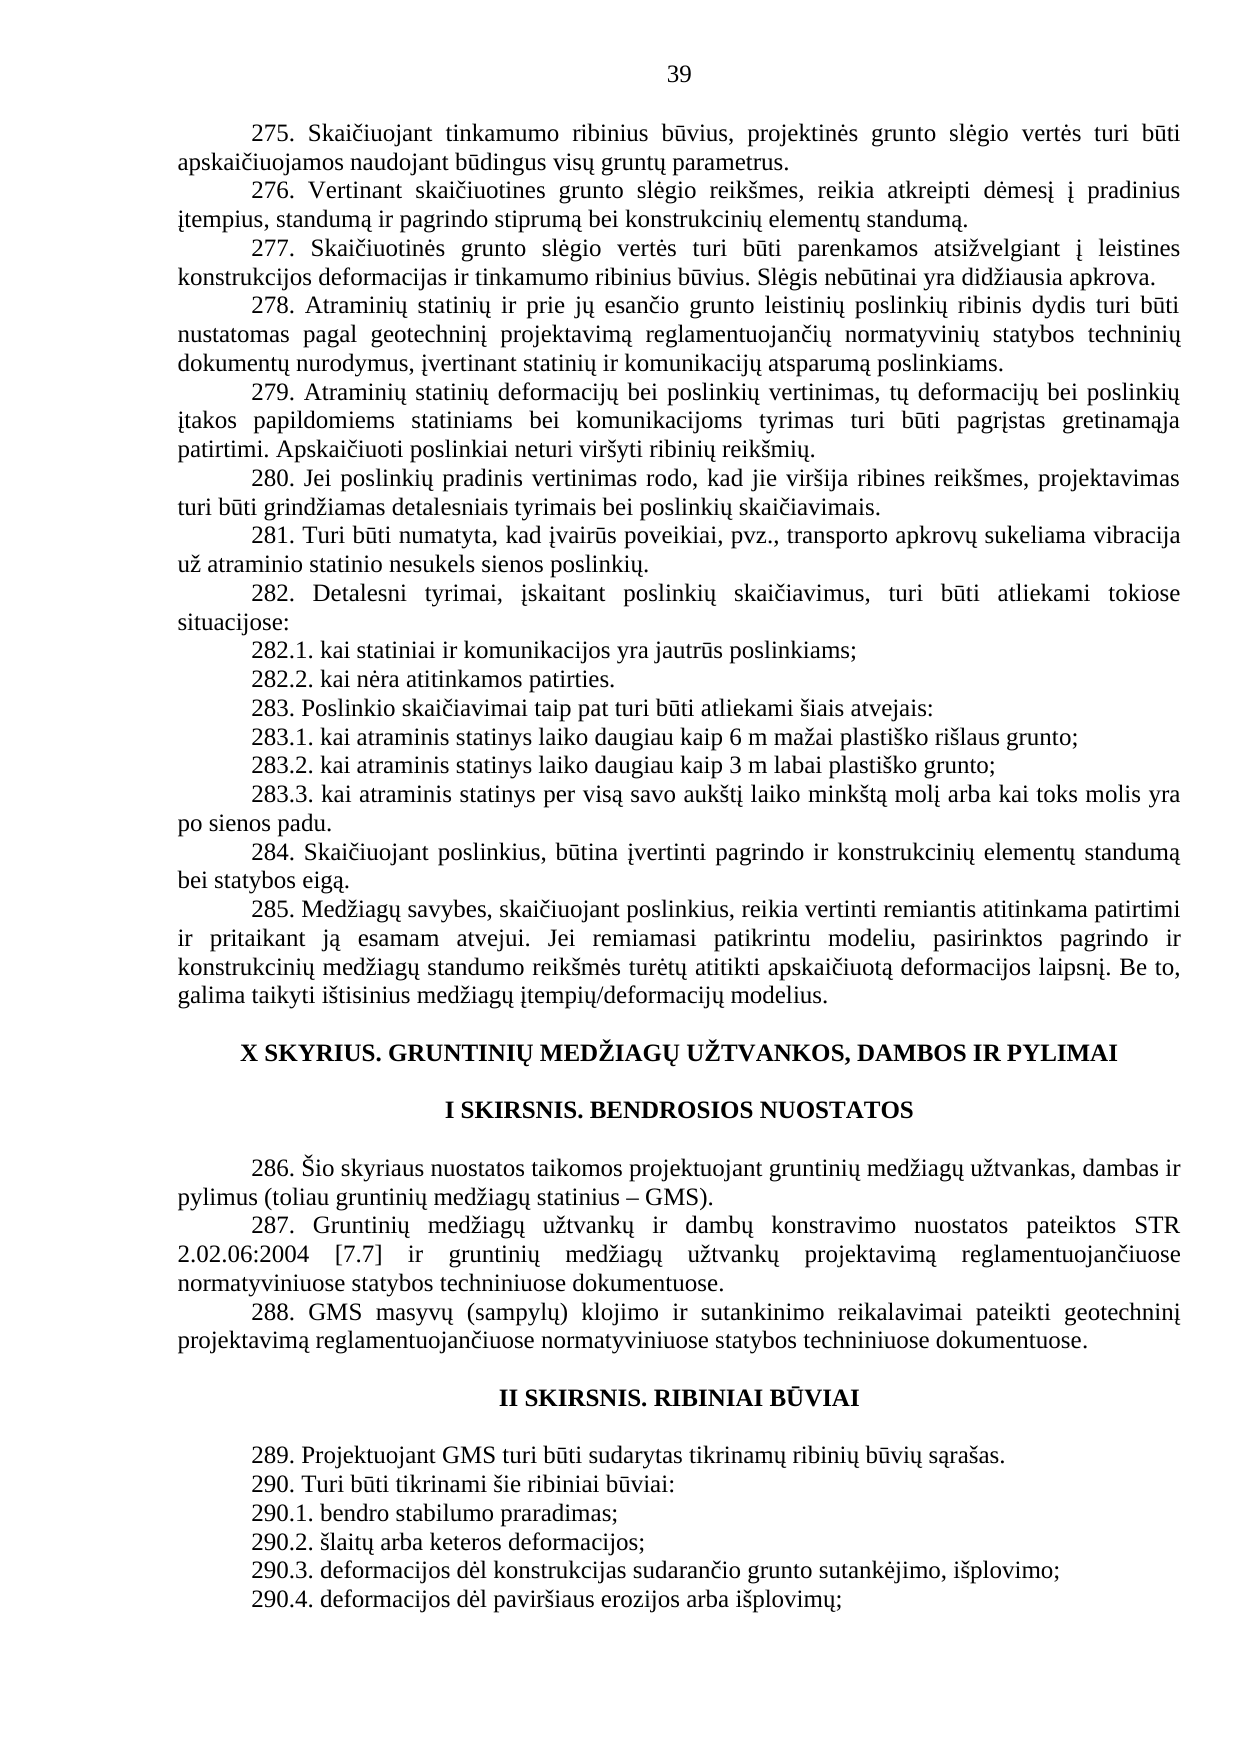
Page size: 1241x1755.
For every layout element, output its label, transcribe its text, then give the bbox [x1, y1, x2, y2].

text 282.2. kai nėra atitinkamos patirties. [177, 664, 1181, 693]
text X SKYRIUS. GRUNTINIŲ MEDŽIAGŲ UŽTVANKOS, DAMBOS IR PYLIMAI [177, 1038, 1181, 1067]
text 275. Skaičiuojant tinkamumo ribinius būvius, projektinės grunto slėgio vertės turi būti apskaičiuojamos naudojant būdingus visų gruntų parametrus. [177, 118, 1181, 176]
text 283. Poslinkio skaičiavimai taip pat turi būti atliekami šiais atvejais: [177, 693, 1181, 722]
text 279. Atraminių statinių deformacijų bei poslinkių vertinimas, tų deformacijų bei poslinkių įtakos papildomiems statiniams bei komunikacijoms tyrimas turi būti pagrįstas gretinamąja patirtimi. Apskaičiuoti poslinkiai neturi viršyti ribinių reikšmių. [177, 377, 1181, 463]
text 288. GMS masyvų (sampylų) klojimo ir sutankinimo reikalavimai pateikti geotechninį projektavimą reglamentuojančiuose normatyviniuose statybos techniniuose dokumentuose. [177, 1297, 1181, 1354]
text 282. Detalesni tyrimai, įskaitant poslinkių skaičiavimus, turi būti atliekami tokiose situacijose: [177, 578, 1181, 636]
text 290.2. šlaitų arba keteros deformacijos; [177, 1527, 1181, 1556]
text 287. Gruntinių medžiagų užtvankų ir dambų konstravimo nuostatos pateiktos STR 2.02.06:2004 [7.7] ir gruntinių medžiagų užtvankų projektavimą reglamentuojančiuose normatyviniuose statybos techniniuose dokumentuose. [177, 1211, 1181, 1297]
text 280. Jei poslinkių pradinis vertinimas rodo, kad jie viršija ribines reikšmes, projektavimas turi būti grindžiamas detalesniais tyrimais bei poslinkių skaičiavimais. [177, 463, 1181, 521]
text I SKIRSNIS. Bendrosios nuostatos [177, 1096, 1181, 1124]
text 276. Vertinant skaičiuotines grunto slėgio reikšmes, reikia atkreipti dėmesį į pradinius įtempius, standumą ir pagrindo stiprumą bei konstrukcinių elementų standumą. [177, 176, 1181, 233]
text 290.4. deformacijos dėl paviršiaus erozijos arba išplovimų; [177, 1584, 1181, 1613]
text 289. Projektuojant GMS turi būti sudarytas tikrinamų ribinių būvių sąrašas. [177, 1441, 1181, 1469]
text 286. Šio skyriaus nuostatos taikomos projektuojant gruntinių medžiagų užtvankas, dambas ir pylimus (toliau gruntinių medžiagų statinius – GMS). [177, 1153, 1181, 1211]
text 278. Atraminių statinių ir prie jų esančio grunto leistinių poslinkių ribinis dydis turi būti nustatomas pagal geotechninį projektavimą reglamentuojančių normatyvinių statybos techninių dokumentų nurodymus, įvertinant statinių ir komunikacijų atsparumą poslinkiams. [177, 291, 1181, 377]
text 283.3. kai atraminis statinys per visą savo aukštį laiko minkštą molį arba kai toks molis yra po sienos padu. [177, 779, 1181, 837]
text 283.1. kai atraminis statinys laiko daugiau kaip 6 m mažai plastiško rišlaus grunto; [177, 722, 1181, 751]
text II SKIRSNIS. Ribiniai būviai [177, 1383, 1181, 1412]
text 283.2. kai atraminis statinys laiko daugiau kaip 3 m labai plastiško grunto; [177, 751, 1181, 779]
text 284. Skaičiuojant poslinkius, būtina įvertinti pagrindo ir konstrukcinių elementų standumą bei statybos eigą. [177, 837, 1181, 894]
text 285. Medžiagų savybes, skaičiuojant poslinkius, reikia vertinti remiantis atitinkama patirtimi ir pritaikant ją esamam atvejui. Jei remiamasi patikrintu modeliu, pasirinktos pagrindo ir konstrukcinių medžiagų standumo reikšmės turėtų atitikti apskaičiuotą deformacijos laipsnį. Be to, galima taikyti ištisinius medžiagų įtempių/deformacijų modelius. [177, 894, 1181, 1009]
text 282.1. kai statiniai ir komunikacijos yra jautrūs poslinkiams; [177, 636, 1181, 664]
text 277. Skaičiuotinės grunto slėgio vertės turi būti parenkamos atsižvelgiant į leistines konstrukcijos deformacijas ir tinkamumo ribinius būvius. Slėgis nebūtinai yra didžiausia apkrova. [177, 233, 1181, 291]
text 290. Turi būti tikrinami šie ribiniai būviai: [177, 1469, 1181, 1498]
text 290.1. bendro stabilumo praradimas; [177, 1498, 1181, 1527]
text 281. Turi būti numatyta, kad įvairūs poveikiai, pvz., transporto apkrovų sukeliama vibracija už atraminio statinio nesukels sienos poslinkių. [177, 521, 1181, 578]
text 290.3. deformacijos dėl konstrukcijas sudarančio grunto sutankėjimo, išplovimo; [177, 1556, 1181, 1584]
